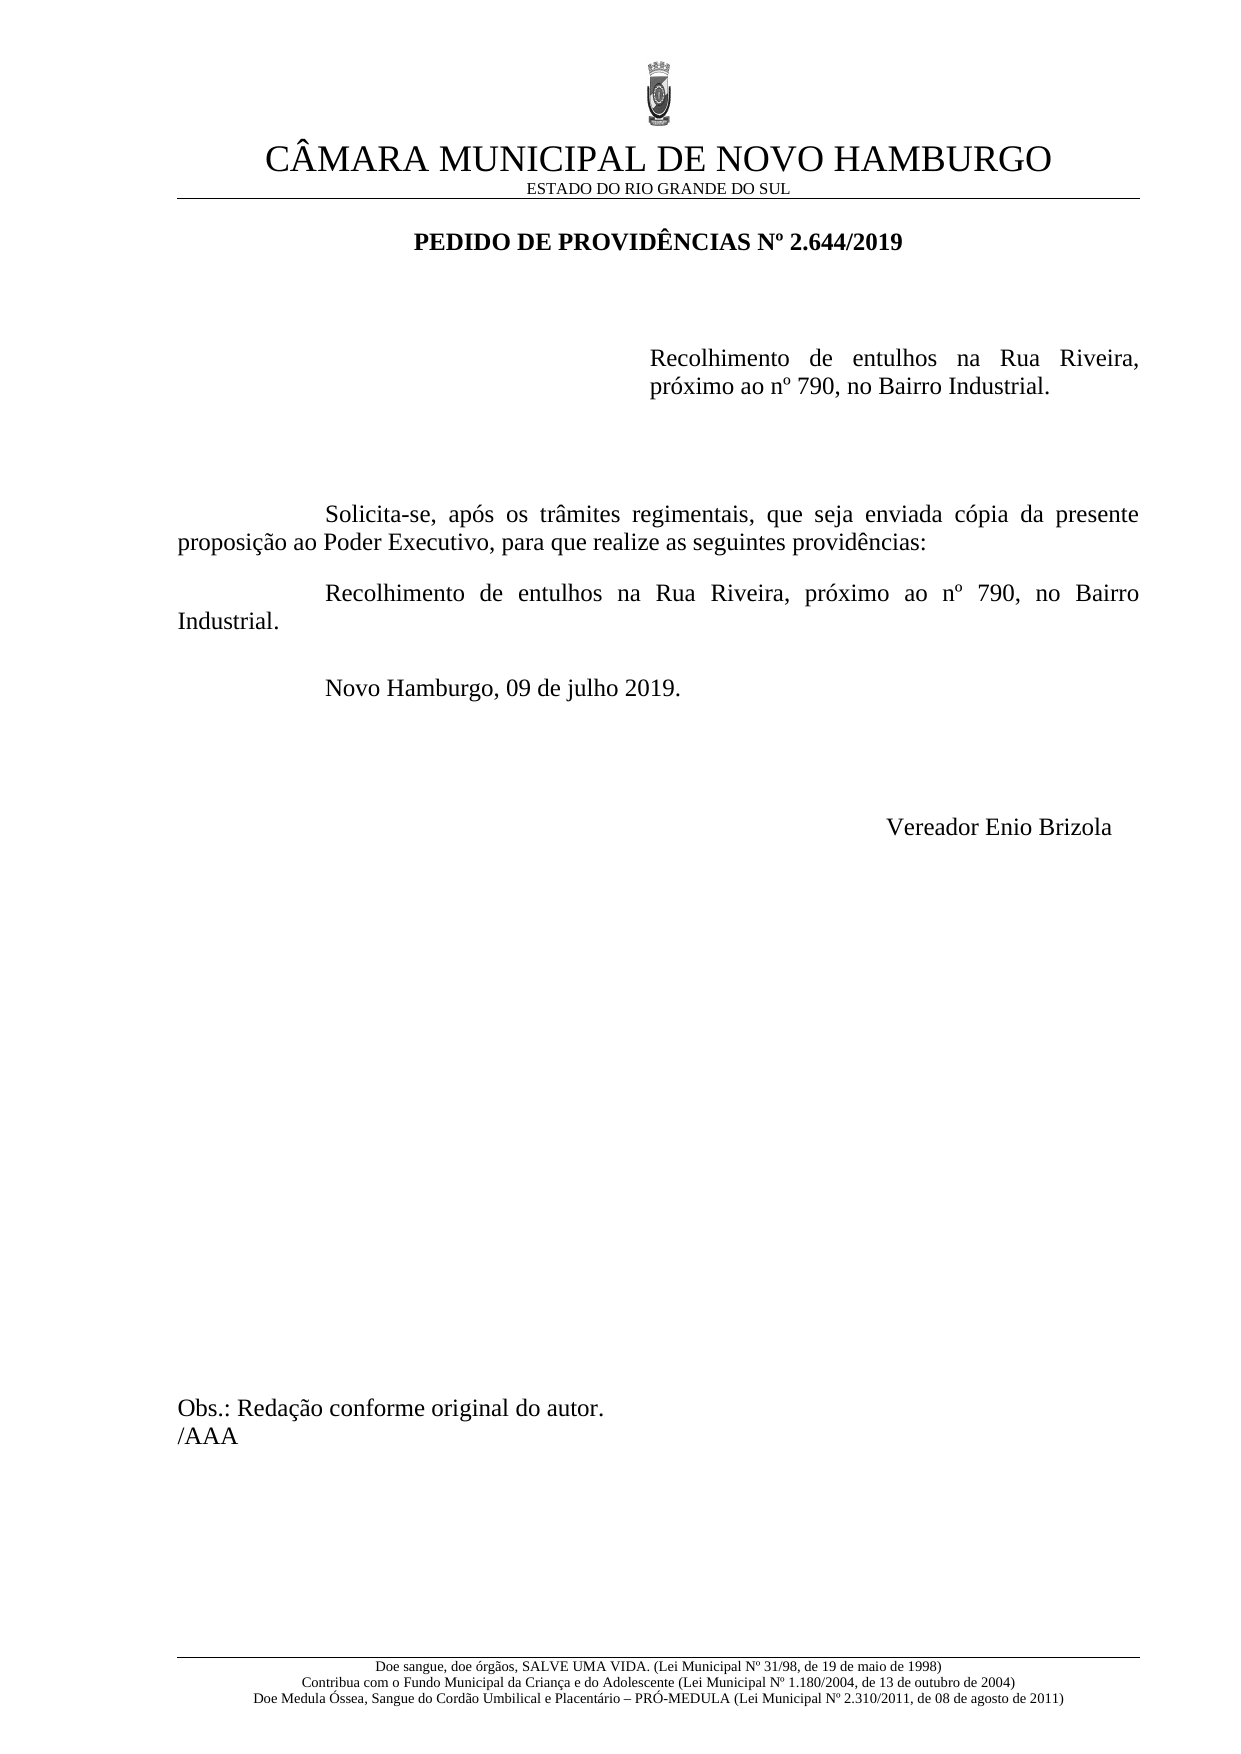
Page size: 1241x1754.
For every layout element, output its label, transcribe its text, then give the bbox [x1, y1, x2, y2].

text PEDIDO DE PROVIDÊNCIAS Nº 2.644/2019 [177, 228, 1140, 256]
text /AAA [177, 1422, 1140, 1450]
text Obs.: Redação conforme original do autor. [177, 1394, 1140, 1422]
text Vereador Enio Brizola [177, 813, 1140, 840]
text Solicita-se, após os trâmites regimentais, que seja enviada cópia da presente proposição ao Poder Executivo, para que realize as seguintes providências: [177, 500, 1140, 556]
text Novo Hamburgo, 09 de julho 2019. [177, 674, 1140, 702]
text Recolhimento de entulhos na Rua Riveira, próximo ao nº 790, no Bairro Industrial. [649, 344, 1140, 400]
text Recolhimento de entulhos na Rua Riveira, próximo ao nº 790, no Bairro Industrial. [177, 579, 1140, 635]
